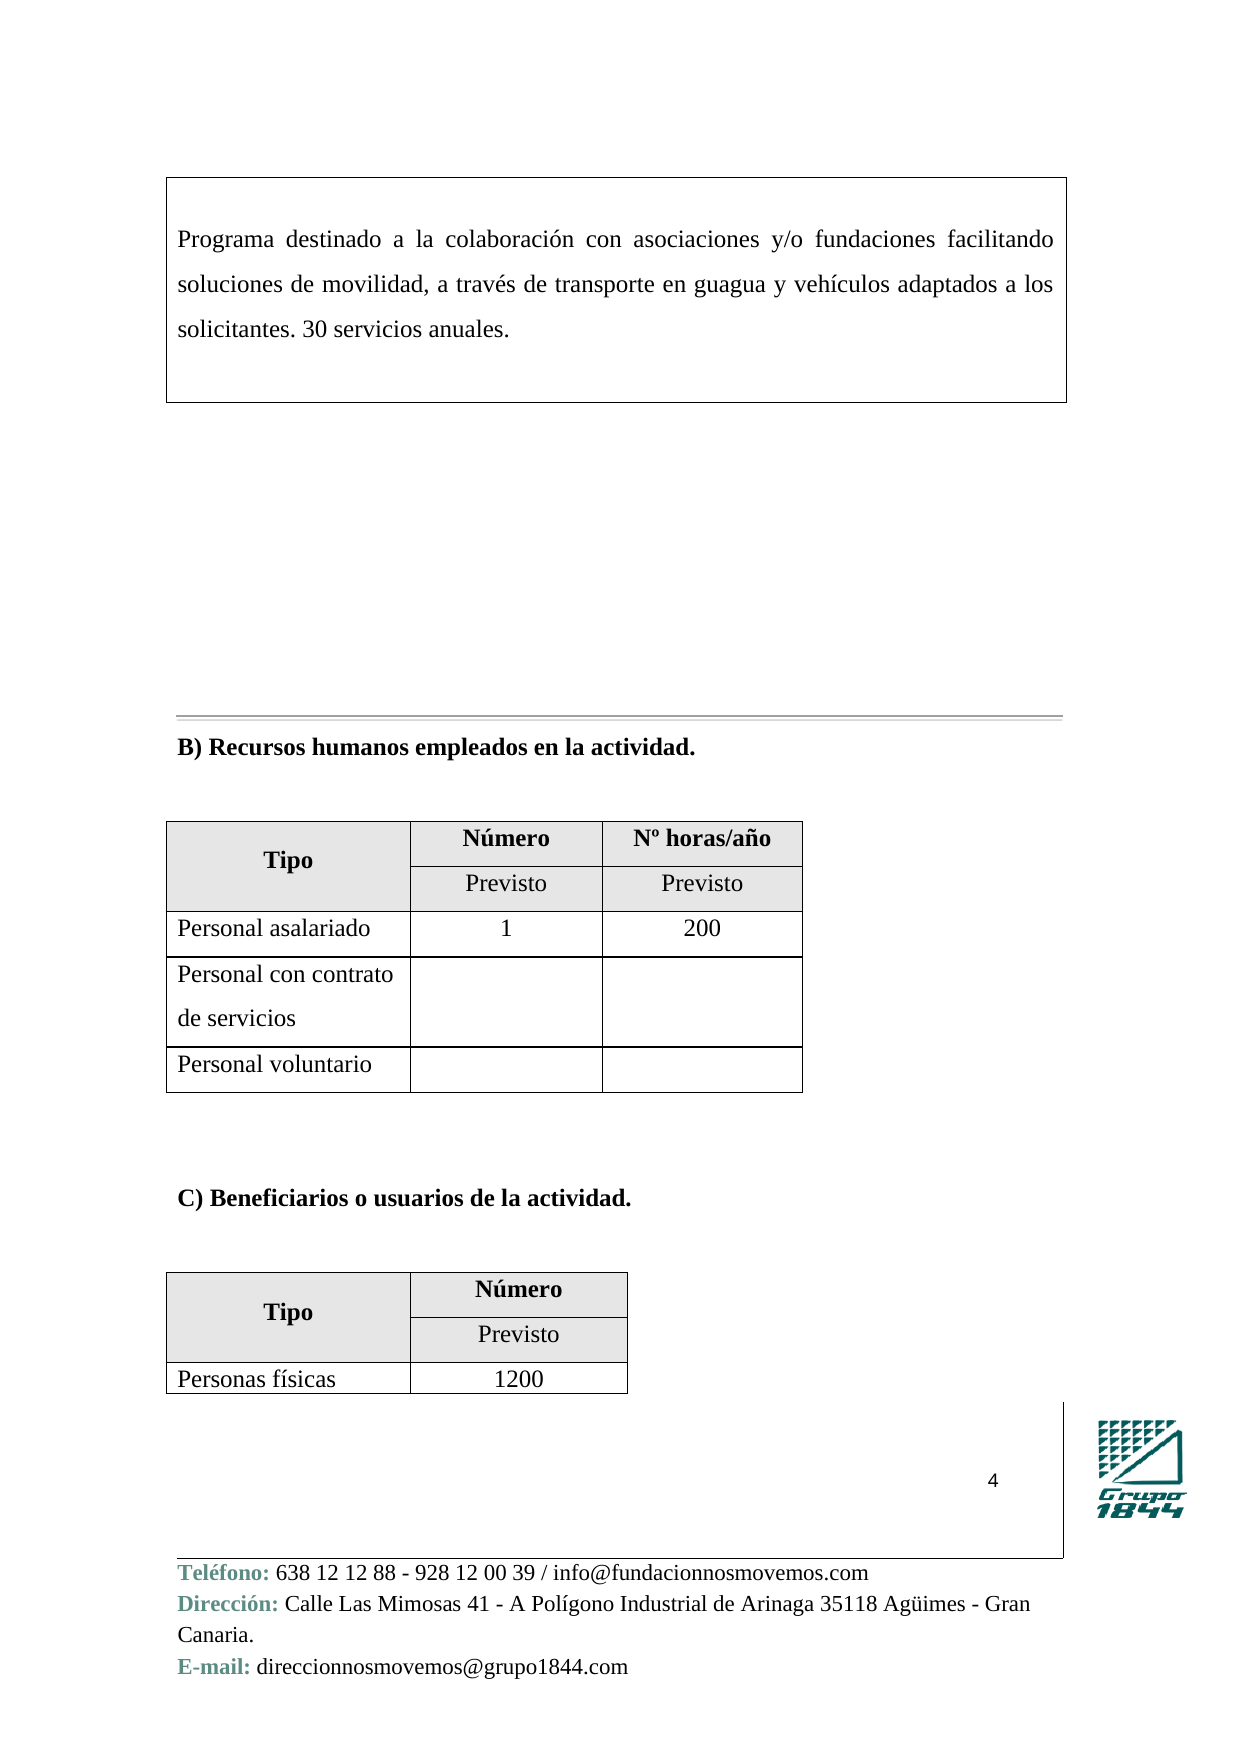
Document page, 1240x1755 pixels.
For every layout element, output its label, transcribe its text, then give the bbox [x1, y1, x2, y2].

table_cell Personal voluntario [167, 1048, 410, 1092]
table_cell Personal asalariado [167, 912, 410, 956]
table_cell [411, 1048, 602, 1092]
table_cell Personas físicas [167, 1363, 410, 1393]
table_header Número [411, 822, 602, 866]
table_cell [603, 958, 802, 1046]
table_cell 200 [603, 912, 802, 956]
subtitle B) Recursos humanos empleados en la actividad. [177, 731, 1063, 761]
table_header Tipo [167, 1273, 410, 1362]
table_cell [411, 958, 602, 1046]
table_cell [603, 1048, 802, 1092]
table_cell Previsto [411, 1318, 627, 1362]
table_header Nº horas/año [603, 822, 802, 866]
subtitle C) Beneficiarios o usuarios de la actividad. [177, 1182, 1063, 1212]
table_header Número [411, 1273, 627, 1317]
table_cell 1200 [411, 1363, 627, 1393]
table_cell 1 [411, 912, 602, 956]
table_cell Previsto [603, 867, 802, 911]
table_header Programa destinado a la colaboración con asociaciones y/o fundaciones facilitando soluciones de movilidad, a través de transporte en guagua y vehículos adaptados a los solicitantes. 30 servicios anuales. [167, 178, 1066, 402]
table_header Tipo [167, 822, 410, 911]
table_cell Personal con contrato de servicios [167, 958, 410, 1046]
table_cell Previsto [411, 867, 602, 911]
